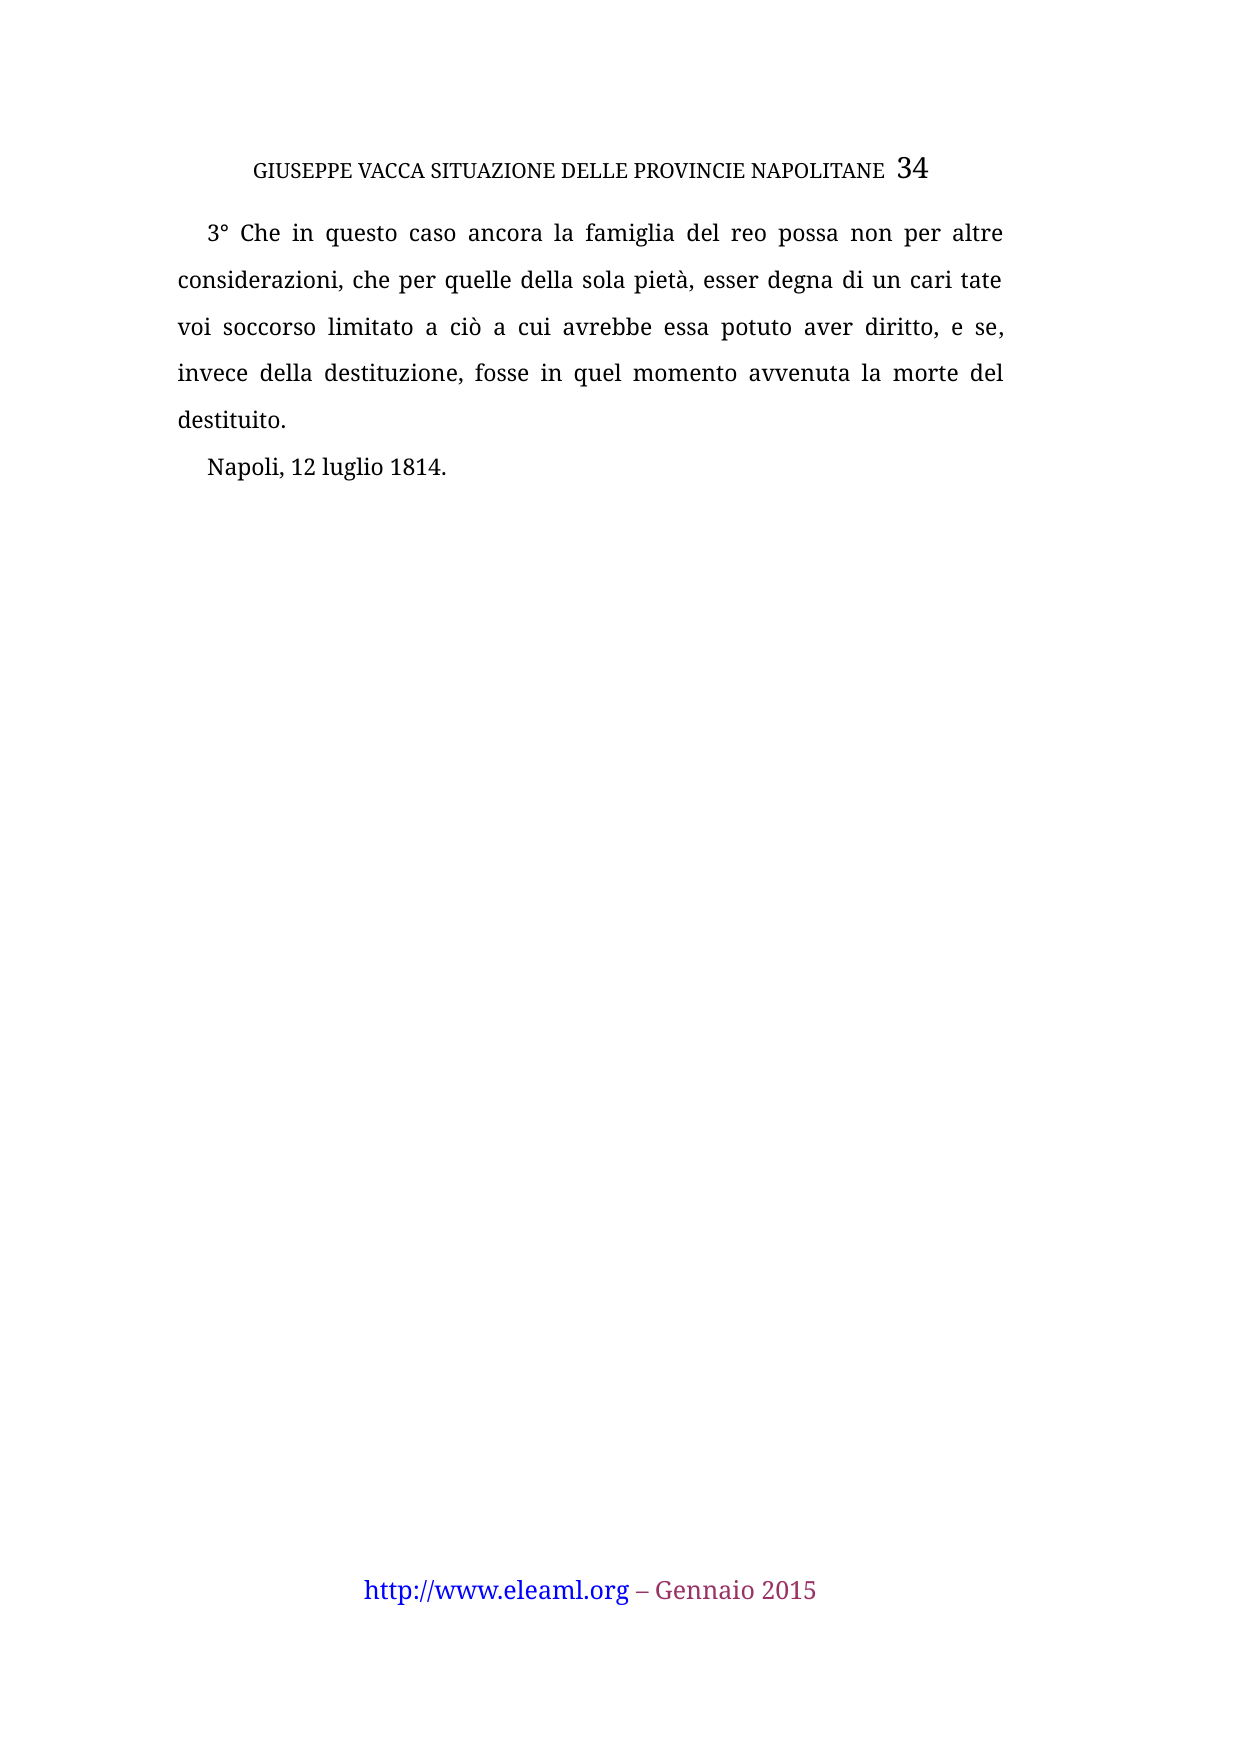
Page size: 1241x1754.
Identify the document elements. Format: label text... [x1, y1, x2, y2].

text Napoli, 12 luglio 1814. [177, 451, 1004, 482]
text 3° Che in questo caso ancora la famiglia del reo possa non per altre considerazioni, che per quelle della sola pietà, esser degna di un cari tate voi soccorso limitato a ciò a cui avrebbe essa potuto aver diritto, e se, invece della destituzione, fosse in quel momento avvenuta la morte del destituito. [177, 217, 1004, 436]
